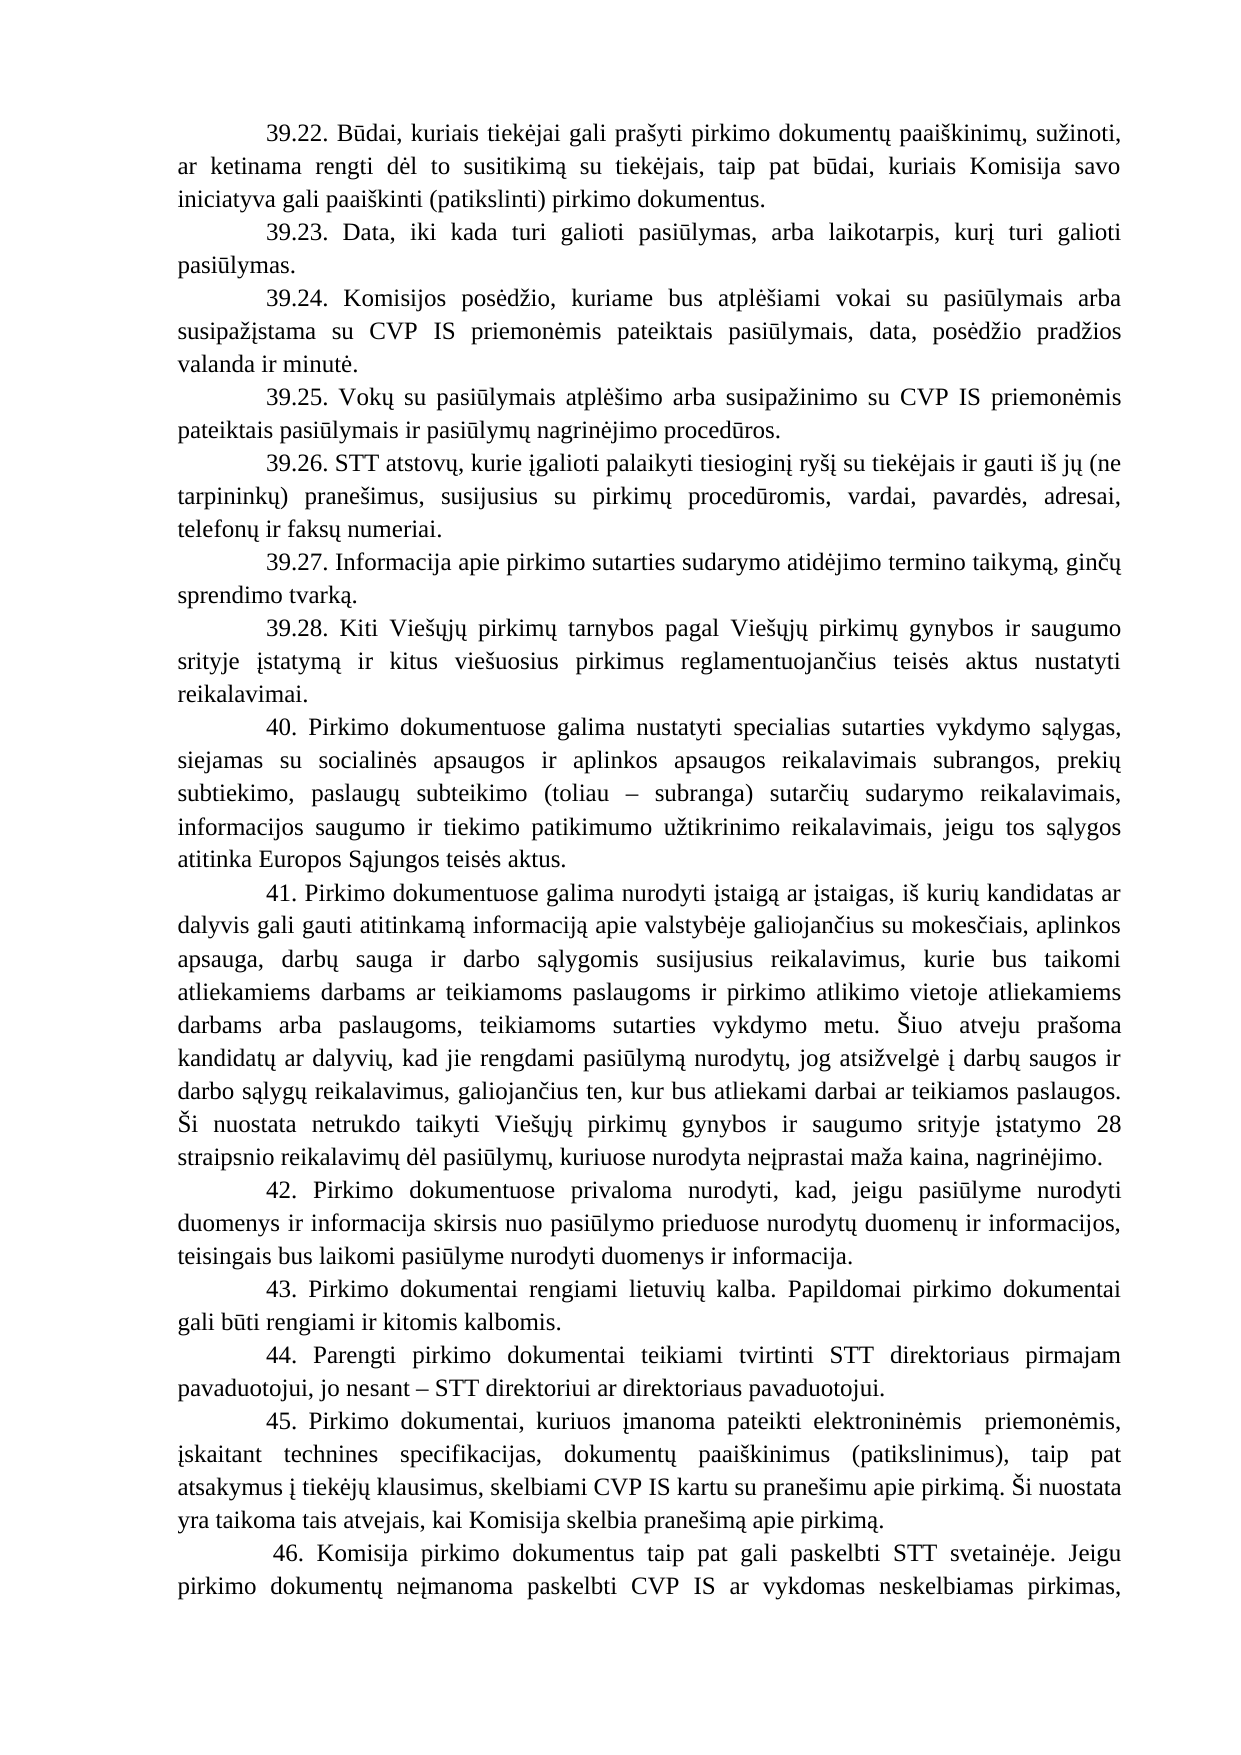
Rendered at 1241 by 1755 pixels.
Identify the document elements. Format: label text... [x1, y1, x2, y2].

text 39.26. STT atstovų, kurie įgalioti palaikyti tiesioginį ryšį su tiekėjais ir gauti iš jų (ne tarpininkų) pranešimus, susijusius su pirkimų procedūromis, vardai, pavardės, adresai, telefonų ir faksų numeriai. [177, 448, 1122, 543]
text 39.23. Data, iki kada turi galioti pasiūlymas, arba laikotarpis, kurį turi galioti pasiūlymas. [177, 217, 1122, 279]
text 42. Pirkimo dokumentuose privaloma nurodyti, kad, jeigu pasiūlyme nurodyti duomenys ir informacija skirsis nuo pasiūlymo prieduose nurodytų duomenų ir informacijos, teisingais bus laikomi pasiūlyme nurodyti duomenys ir informacija. [177, 1175, 1122, 1269]
text 39.24. Komisijos posėdžio, kuriame bus atplėšiami vokai su pasiūlymais arba susipažįstama su CVP IS priemonėmis pateiktais pasiūlymais, data, posėdžio pradžios valanda ir minutė. [177, 283, 1122, 378]
text 40. Pirkimo dokumentuose galima nustatyti specialias sutarties vykdymo sąlygas, siejamas su socialinės apsaugos ir aplinkos apsaugos reikalavimais subrangos, prekių subtiekimo, paslaugų subteikimo (toliau – subranga) sutarčių sudarymo reikalavimais, informacijos saugumo ir tiekimo patikimumo užtikrinimo reikalavimais, jeigu tos sąlygos atitinka Europos Sąjungos teisės aktus. [177, 712, 1122, 873]
text 39.27. Informacija apie pirkimo sutarties sudarymo atidėjimo termino taikymą, ginčų sprendimo tvarką. [177, 547, 1122, 609]
text 46. Komisija pirkimo dokumentus taip pat gali paskelbti STT svetainėje. Jeigu pirkimo dokumentų neįmanoma paskelbti CVP IS ar vykdomas neskelbiamas pirkimas, [177, 1538, 1122, 1600]
text 44. Parengti pirkimo dokumentai teikiami tvirtinti STT direktoriaus pirmajam pavaduotojui, jo nesant – STT direktoriui ar direktoriaus pavaduotojui. [177, 1340, 1122, 1402]
text 41. Pirkimo dokumentuose galima nurodyti įstaigą ar įstaigas, iš kurių kandidatas ar dalyvis gali gauti atitinkamą informaciją apie valstybėje galiojančius su mokesčiais, aplinkos apsauga, darbų sauga ir darbo sąlygomis susijusius reikalavimus, kurie bus taikomi atliekamiems darbams ar teikiamoms paslaugoms ir pirkimo atlikimo vietoje atliekamiems darbams arba paslaugoms, teikiamoms sutarties vykdymo metu. Šiuo atveju prašoma kandidatų ar dalyvių, kad jie rengdami pasiūlymą nurodytų, jog atsižvelgė į darbų saugos ir darbo sąlygų reikalavimus, galiojančius ten, kur bus atliekami darbai ar teikiamos paslaugos. Ši nuostata netrukdo taikyti Viešųjų pirkimų gynybos ir saugumo srityje įstatymo 28 straipsnio reikalavimų dėl pasiūlymų, kuriuose nurodyta neįprastai maža kaina, nagrinėjimo. [177, 878, 1122, 1171]
text 39.25. Vokų su pasiūlymais atplėšimo arba susipažinimo su CVP IS priemonėmis pateiktais pasiūlymais ir pasiūlymų nagrinėjimo procedūros. [177, 382, 1122, 444]
text 39.22. Būdai, kuriais tiekėjai gali prašyti pirkimo dokumentų paaiškinimų, sužinoti, ar ketinama rengti dėl to susitikimą su tiekėjais, taip pat būdai, kuriais Komisija savo iniciatyva gali paaiškinti (patikslinti) pirkimo dokumentus. [177, 118, 1122, 213]
text 45. Pirkimo dokumentai, kuriuos įmanoma pateikti elektroninėmis priemonėmis, įskaitant technines specifikacijas, dokumentų paaiškinimus (patikslinimus), taip pat atsakymus į tiekėjų klausimus, skelbiami CVP IS kartu su pranešimu apie pirkimą. Ši nuostata yra taikoma tais atvejais, kai Komisija skelbia pranešimą apie pirkimą. [177, 1406, 1122, 1534]
text 43. Pirkimo dokumentai rengiami lietuvių kalba. Papildomai pirkimo dokumentai gali būti rengiami ir kitomis kalbomis. [177, 1274, 1122, 1336]
text 39.28. Kiti Viešųjų pirkimų tarnybos pagal Viešųjų pirkimų gynybos ir saugumo srityje įstatymą ir kitus viešuosius pirkimus reglamentuojančius teisės aktus nustatyti reikalavimai. [177, 613, 1122, 708]
